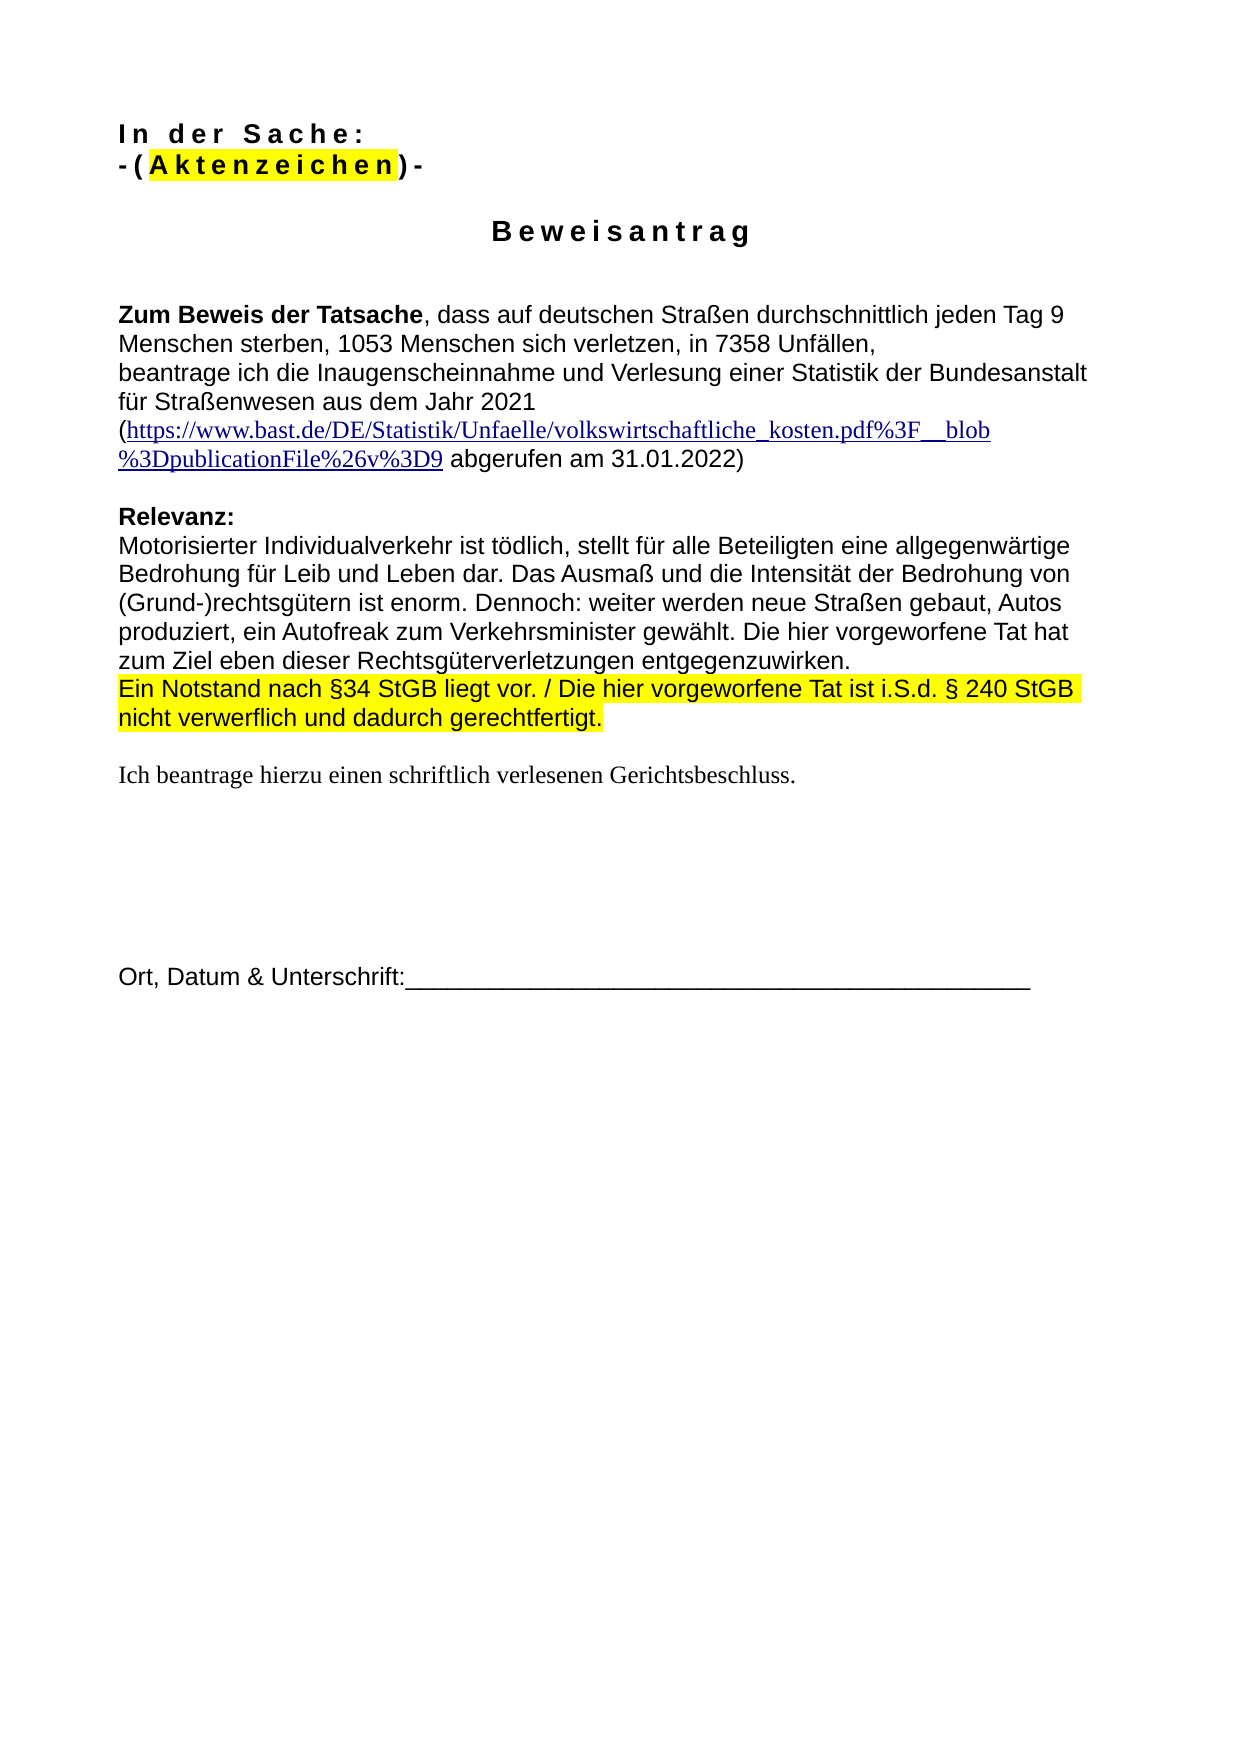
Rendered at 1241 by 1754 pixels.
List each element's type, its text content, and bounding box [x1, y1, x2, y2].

text Ein Notstand nach §34 StGB liegt vor. / Die hier vorgeworfene Tat ist i.S.d. § 240 StGB nicht verwerflich und dadurch gerechtfertigt. [118, 674, 1122, 732]
text Motorisierter Individualverkehr ist tödlich, stellt für alle Beteiligten eine allgegenwärtige Bedrohung für Leib und Leben dar. Das Ausmaß und die Intensität der Bedrohung von (Grund-)rechtsgütern ist enorm. Dennoch: weiter werden neue Straßen gebaut, Autos produziert, ein Autofreak zum Verkehrsminister gewählt. Die hier vorgeworfene Tat hat zum Ziel eben dieser Rechtsgüterverletzungen entgegenzuwirken. [118, 531, 1122, 674]
text Relevanz: [118, 502, 1122, 531]
text Beweisantrag [118, 214, 1122, 248]
text beantrage ich die Inaugenscheinnahme und Verlesung einer Statistik der Bundesanstalt für Straßenwesen aus dem Jahr 2021 (https://www.bast.de/DE/Statistik/Unfaelle/volkswirtschaftliche_kosten.pdf%3F__blob%3DpublicationFile%26v%3D9 abgerufen am 31.01.2022) [118, 358, 1122, 473]
text Zum Beweis der Tatsache, dass auf deutschen Straßen durchschnittlich jeden Tag 9 Menschen sterben, 1053 Menschen sich verletzen, in 7358 Unfällen, [118, 300, 1122, 358]
text Ort, Datum & Unterschrift:_____________________________________________ [118, 904, 1122, 991]
text In der Sache: -(Aktenzeichen)- [118, 118, 1122, 181]
text Ich beantrage hierzu einen schriftlich verlesenen Gerichtsbeschluss. [118, 761, 1122, 818]
